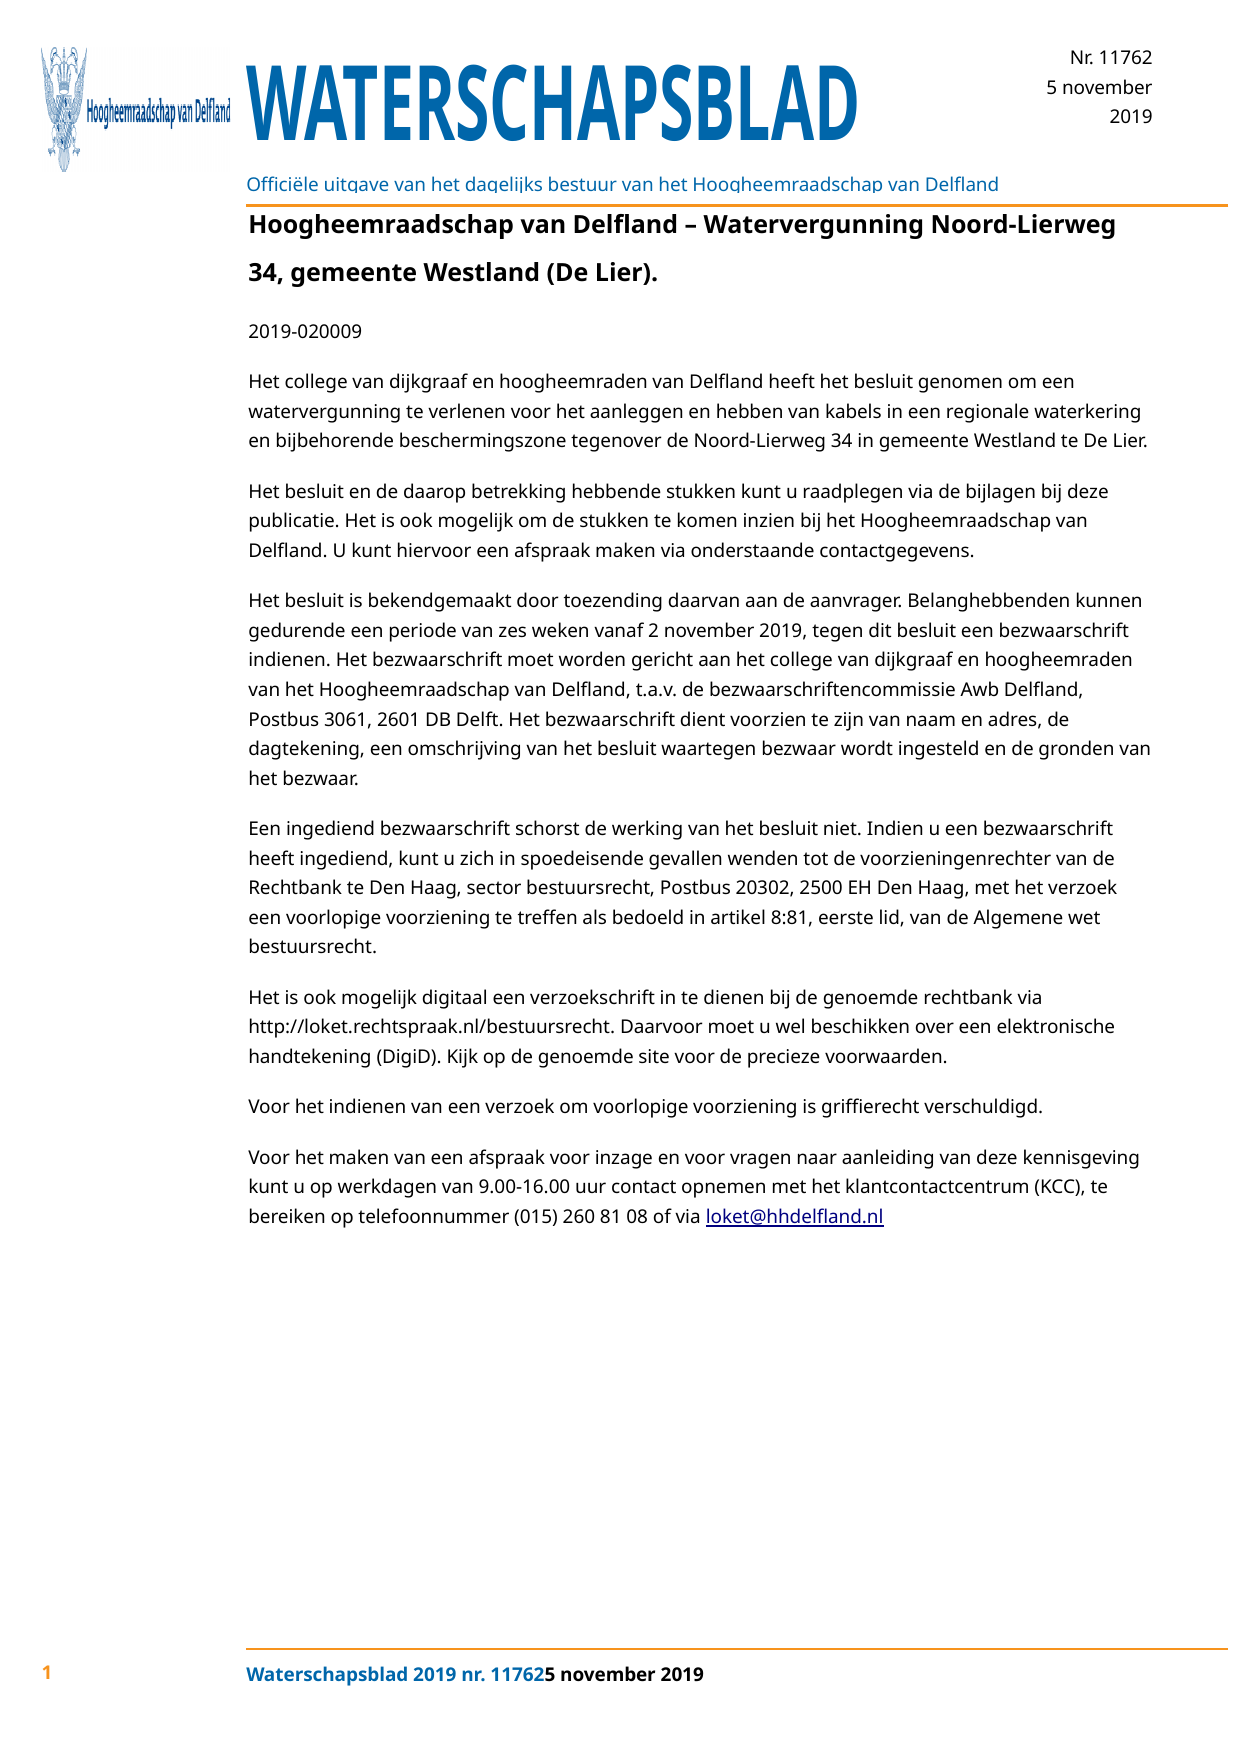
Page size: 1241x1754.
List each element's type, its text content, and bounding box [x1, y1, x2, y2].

text Voor het maken van een afspraak voor inzage en voor vragen naar aanleiding van deze kennisgeving kunt u op werkdagen van 9.00-16.00 uur contact opnemen met het klantcontactcentrum (KCC), te bereiken op telefoonnummer (015) 260 81 08 of via loket@hhdelfland.nl [248, 1144, 1152, 1229]
text Het besluit is bekendgemaakt door toezending daarvan aan de aanvrager. Belanghebbenden kunnen gedurende een periode van zes weken vanaf 2 november 2019, tegen dit besluit een bezwaarschrift indienen. Het bezwaarschrift moet worden gericht aan het college van dijkgraaf en hoogheemraden van het Hoogheemraadschap van Delfland, t.a.v. de bezwaarschriftencommissie Awb Delfland, Postbus 3061, 2601 DB Delft. Het bezwaarschrift dient voorzien te zijn van naam en adres, de dagtekening, een omschrijving van het besluit waartegen bezwaar wordt ingesteld en de gronden van het bezwaar. [248, 587, 1152, 791]
text Voor het indienen van een verzoek om voorlopige voorziening is griffierecht verschuldigd. [248, 1094, 1152, 1119]
text Een ingediend bezwaarschrift schorst de werking van het besluit niet. Indien u een bezwaarschrift heeft ingediend, kunt u zich in spoedeisende gevallen wenden tot de voorzieningenrechter van de Rechtbank te Den Haag, sector bestuursrecht, Postbus 20302, 2500 EH Den Haag, met het verzoek een voorlopige voorziening te treffen als bedoeld in artikel 8:81, eerste lid, van de Algemene wet bestuursrecht. [248, 815, 1152, 959]
text Hoogheemraadschap van Delfland – Watervergunning Noord-Lierweg 34, gemeente Westland (De Lier). [248, 207, 1152, 288]
picture [41, 47, 231, 172]
text Het besluit en de daarop betrekking hebbende stukken kunt u raadplegen via de bijlagen bij deze publicatie. Het is ook mogelijk om de stukken te komen inzien bij het Hoogheemraadschap van Delfland. U kunt hiervoor een afspraak maken via onderstaande contactgegevens. [248, 478, 1152, 563]
text 2019-020009 [248, 318, 1152, 344]
text Het college van dijkgraaf en hoogheemraden van Delfland heeft het besluit genomen om een watervergunning te verlenen voor het aanleggen en hebben van kabels in een regionale waterkering en bijbehorende beschermingszone tegenover de Noord-Lierweg 34 in gemeente Westland te De Lier. [248, 368, 1152, 453]
text Het is ook mogelijk digitaal een verzoekschrift in te dienen bij de genoemde rechtbank via http://loket.rechtspraak.nl/bestuursrecht. Daarvoor moet u wel beschikken over een elektronische handtekening (DigiD). Kijk op de genoemde site voor de precieze voorwaarden. [248, 984, 1152, 1069]
